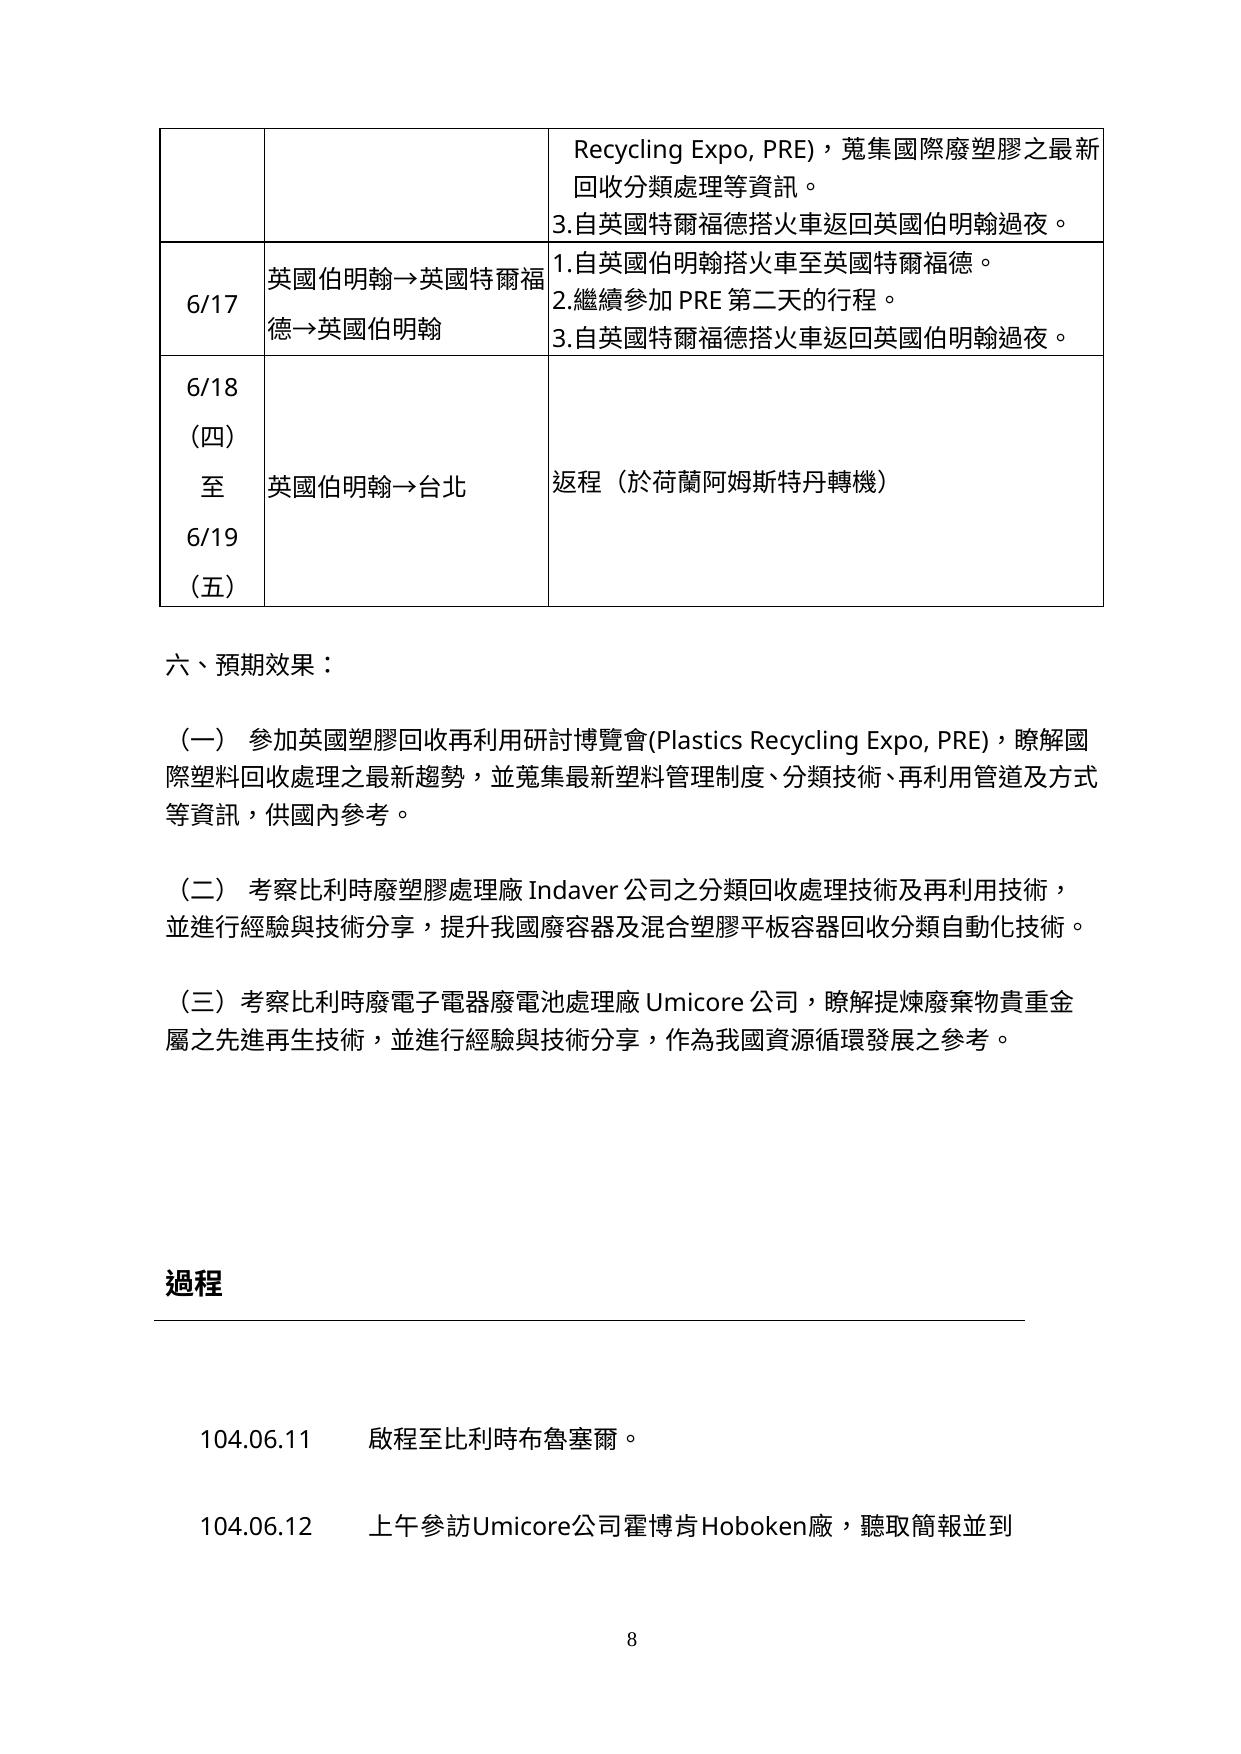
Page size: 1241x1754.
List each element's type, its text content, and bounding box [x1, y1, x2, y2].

table_cell 1.自英國伯明翰搭火車至英國特爾福德。 2.繼續參加PRE第二天的行程。 3.自英國特爾福德搭火車返回英國伯明翰過夜。 [549, 243, 1103, 355]
table_cell 6/17 [161, 243, 264, 355]
table_header 104.06.11 [154, 1321, 357, 1477]
table_cell 英國伯明翰→英國特爾福德→英國伯明翰 [265, 243, 548, 355]
text 六、預期效果： [165, 644, 1098, 682]
table_cell 104.06.12 [154, 1477, 357, 1564]
table_cell 6/18（四） 至 6/19（五） [161, 356, 264, 606]
table_cell 英國伯明翰→台北 [265, 356, 548, 606]
text （一） 參加英國塑膠回收再利用研討博覽會(Plastics Recycling Expo, PRE)，瞭解國際塑料回收處理之最新趨勢，並蒐集最新塑料管理制度、分類技術、再利用管道及方式等資訊，供國內參考。 [165, 719, 1098, 832]
table_cell [161, 129, 264, 241]
table_cell 返程（於荷蘭阿姆斯特丹轉機） [549, 356, 1103, 606]
table_header 啟程至比利時布魯塞爾。 [358, 1321, 1025, 1477]
table_cell Recycling Expo, PRE)，蒐集國際廢塑膠之最新回收分類處理等資訊。 3.自英國特爾福德搭火車返回英國伯明翰過夜。 [549, 129, 1103, 241]
table_cell [265, 129, 548, 241]
text （三）考察比利時廢電子電器廢電池處理廠Umicore公司，瞭解提煉廢棄物貴重金屬之先進再生技術，並進行經驗與技術分享，作為我國資源循環發展之參考。 [165, 982, 1098, 1057]
table_cell 上午參訪Umicore公司霍博肯Hoboken廠，聽取簡報並到 [358, 1477, 1025, 1564]
text （二） 考察比利時廢塑膠處理廠Indaver公司之分類回收處理技術及再利用技術，並進行經驗與技術分享，提升我國廢容器及混合塑膠平板容器回收分類自動化技術。 [165, 869, 1098, 944]
text 過程 [165, 1244, 1098, 1319]
